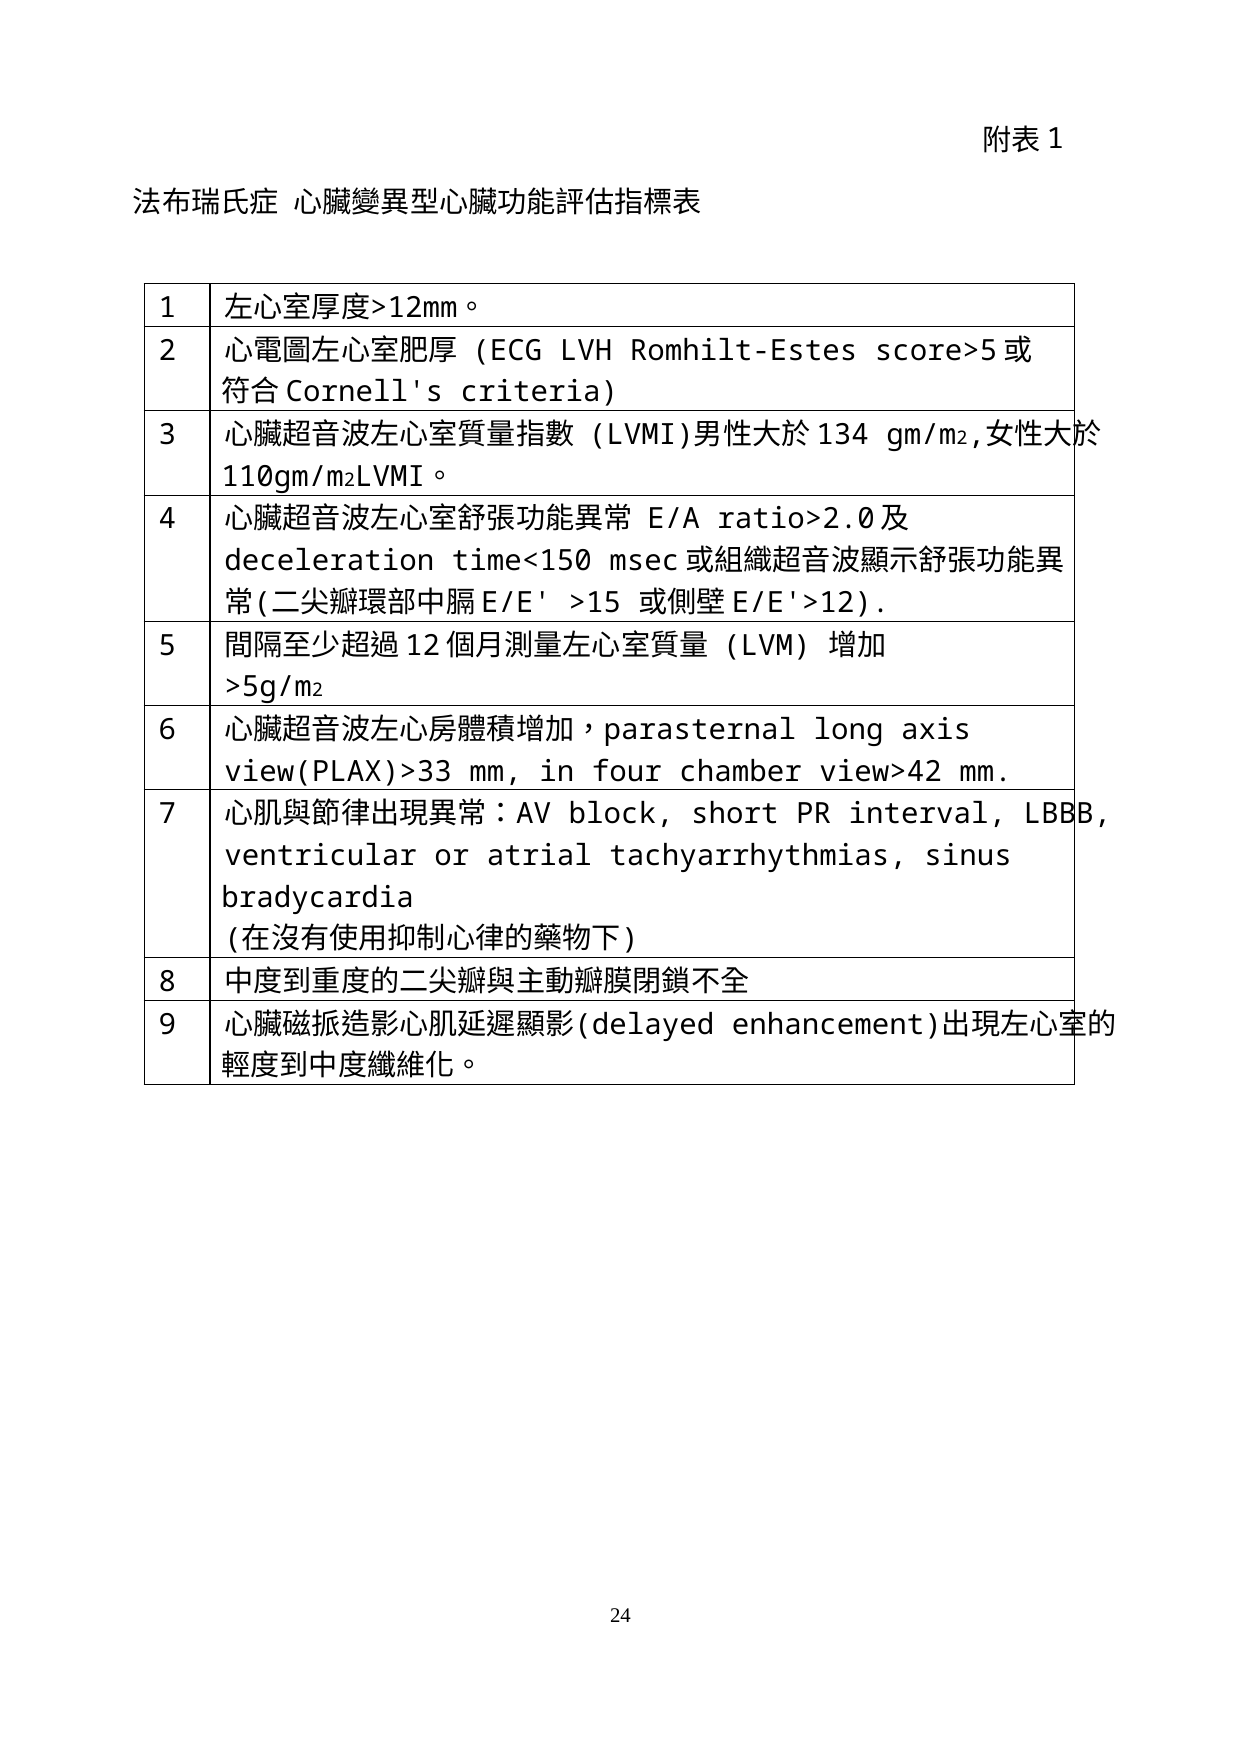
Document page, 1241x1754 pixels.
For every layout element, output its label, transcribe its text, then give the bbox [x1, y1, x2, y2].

table_cell 心肌與節律出現異常：AV block, short PR interval, LBBB, ventricular or atrial tachyarrhythmias, sinus bradycardia (在沒有使用抑制心律的藥物下) [211, 790, 1074, 957]
text 附表1 [118, 96, 1064, 158]
table_cell 6 [145, 706, 209, 789]
table_cell 間隔至少超過12個月測量左心室質量 (LVM) 增加 >5g/m2 [211, 622, 1074, 705]
table_cell 9 [145, 1001, 209, 1084]
table_cell 心臟磁挀造影心肌延遲顯影(delayed enhancement)出現左心室的輕度到中度纖維化。 [211, 1001, 1074, 1084]
table_cell 中度到重度的二尖瓣與主動瓣膜閉鎖不全 [211, 958, 1074, 1000]
table_cell 5 [145, 622, 209, 705]
table_cell 心臟超音波左心室舒張功能異常 E/A ratio>2.0及 deceleration time<150 msec或組織超音波顯示舒張功能異 常(二尖瓣環部中膈E/E' >15 或側壁E/E'>12). [211, 496, 1074, 621]
table_cell 3 [145, 411, 209, 494]
table_cell 7 [145, 790, 209, 957]
table_header 1 [145, 284, 209, 326]
table_cell 2 [145, 327, 209, 410]
table_cell 心臟超音波左心房體積增加，parasternal long axis view(PLAX)>33 mm, in four chamber view>42 mm. [211, 706, 1074, 789]
table_cell 4 [145, 496, 209, 621]
table_cell 8 [145, 958, 209, 1000]
table_cell 心電圖左心室肥厚 (ECG LVH Romhilt-Estes score>5或 符合Cornell's criteria) [211, 327, 1074, 410]
text 法布瑞氏症 心臟變異型心臟功能評估指標表 [118, 158, 1122, 221]
table_cell 心臟超音波左心室質量指數 (LVMI)男性大於134 gm/m2,女性大於110gm/m2LVMI。 [211, 411, 1074, 494]
table_header 左心室厚度>12mm。 [211, 284, 1074, 326]
